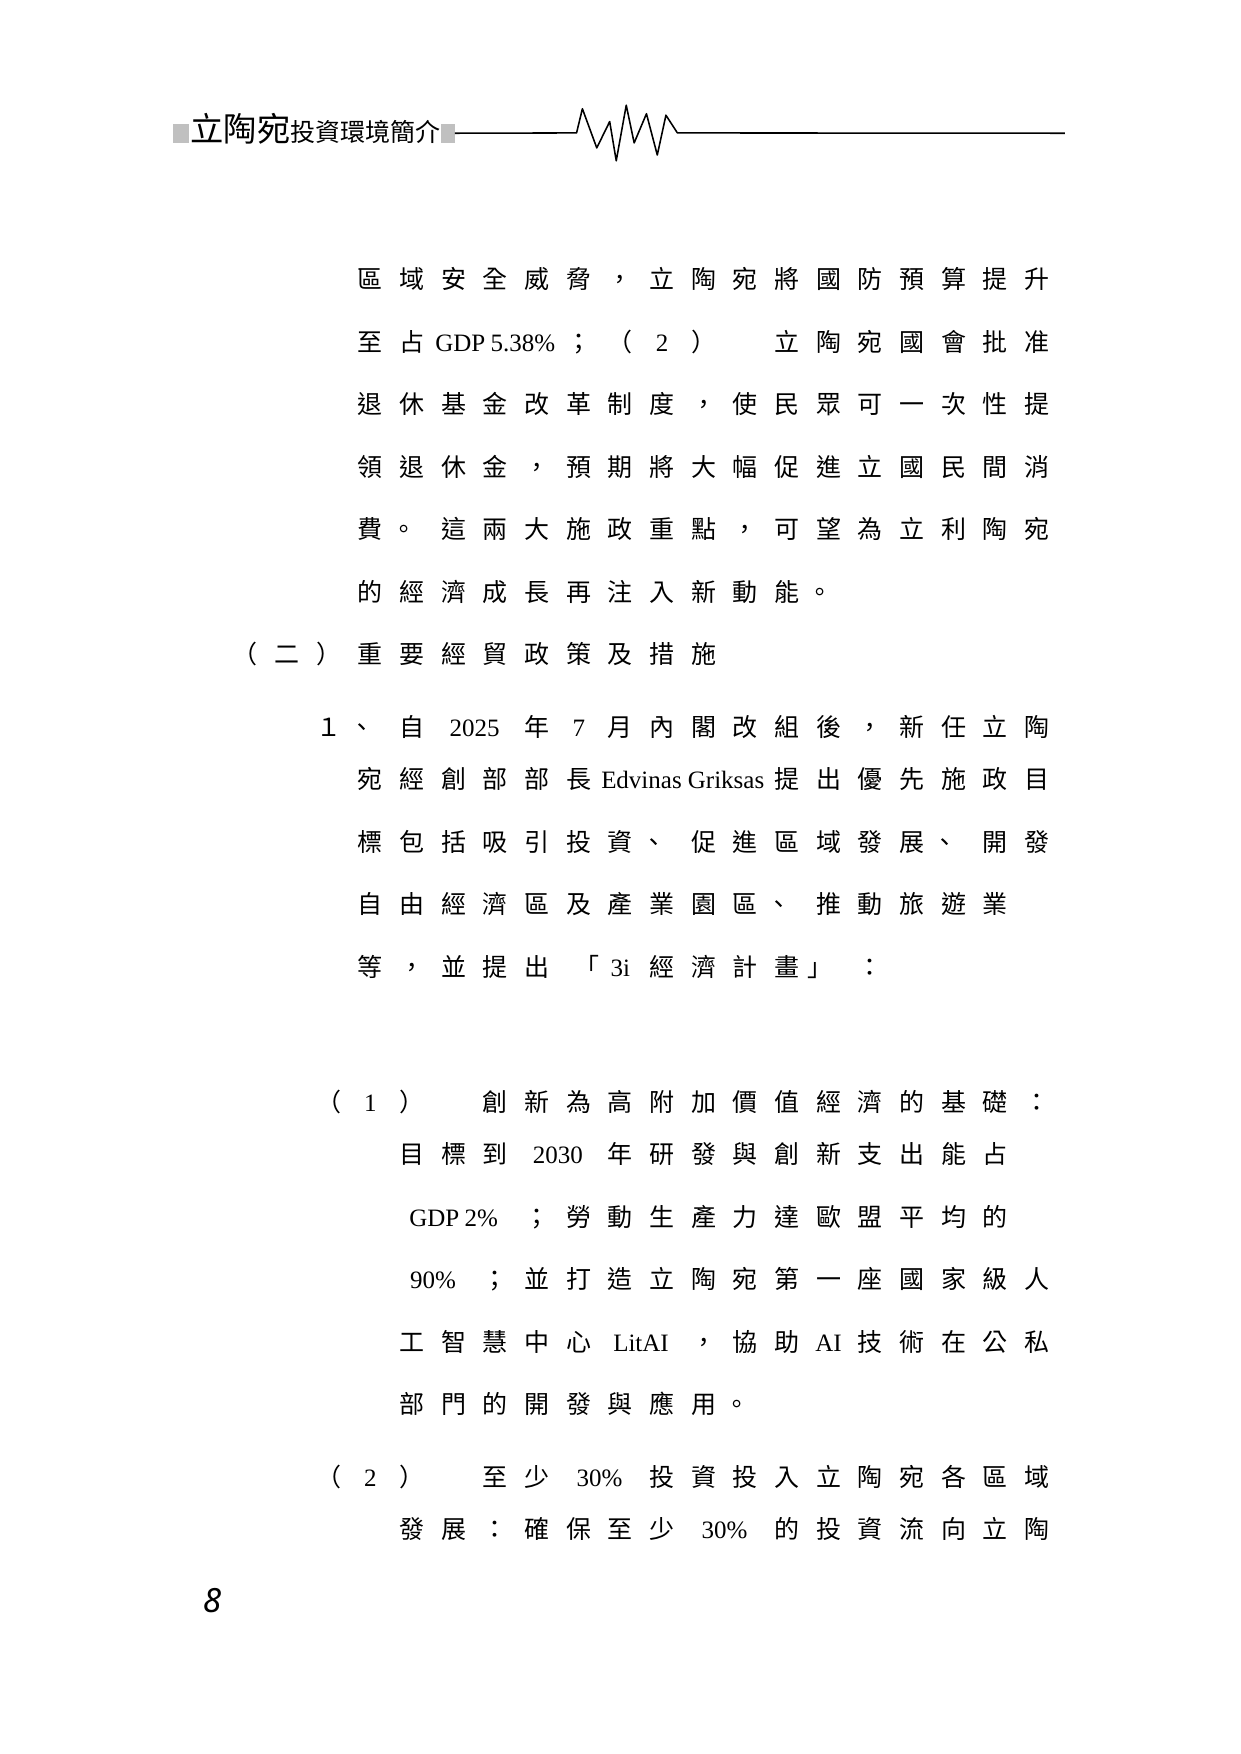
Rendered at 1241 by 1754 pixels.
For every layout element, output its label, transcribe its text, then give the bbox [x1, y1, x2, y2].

text １、自2025年7月內閣改組後，新任立陶宛經創部部長Edvinas Griksas提出優先施政目標包括吸引投資、促進區域發展、開發自由經濟區及產業園區、推動旅遊業等，並提出「3i經濟計畫」： [281, 674, 1058, 986]
text （1） 創新為高附加價值經濟的基礎：目標到2030年研發與創新支出能占GDP 2%；勞動生產力達歐盟平均的90%；並打造立陶宛第一座國家級人工智慧中心LitAI，協助AI技術在公私部門的開發與應用。 [306, 1049, 1058, 1424]
text （二）重要經貿政策及措施 [207, 611, 1058, 674]
text 區域安全威脅，立陶宛將國防預算提升至占GDP 5.38%；（2） 立陶宛國會批准退休基金改革制度，使民眾可一次性提領退休金，預期將大幅促進立國民間消費。這兩大施政重點，可望為立利陶宛的經濟成長再注入新動能。 [281, 236, 1058, 611]
text （2） 至少30%投資投入立陶宛各區域發展：確保至少30%的投資流向立陶 [306, 1424, 1058, 1549]
